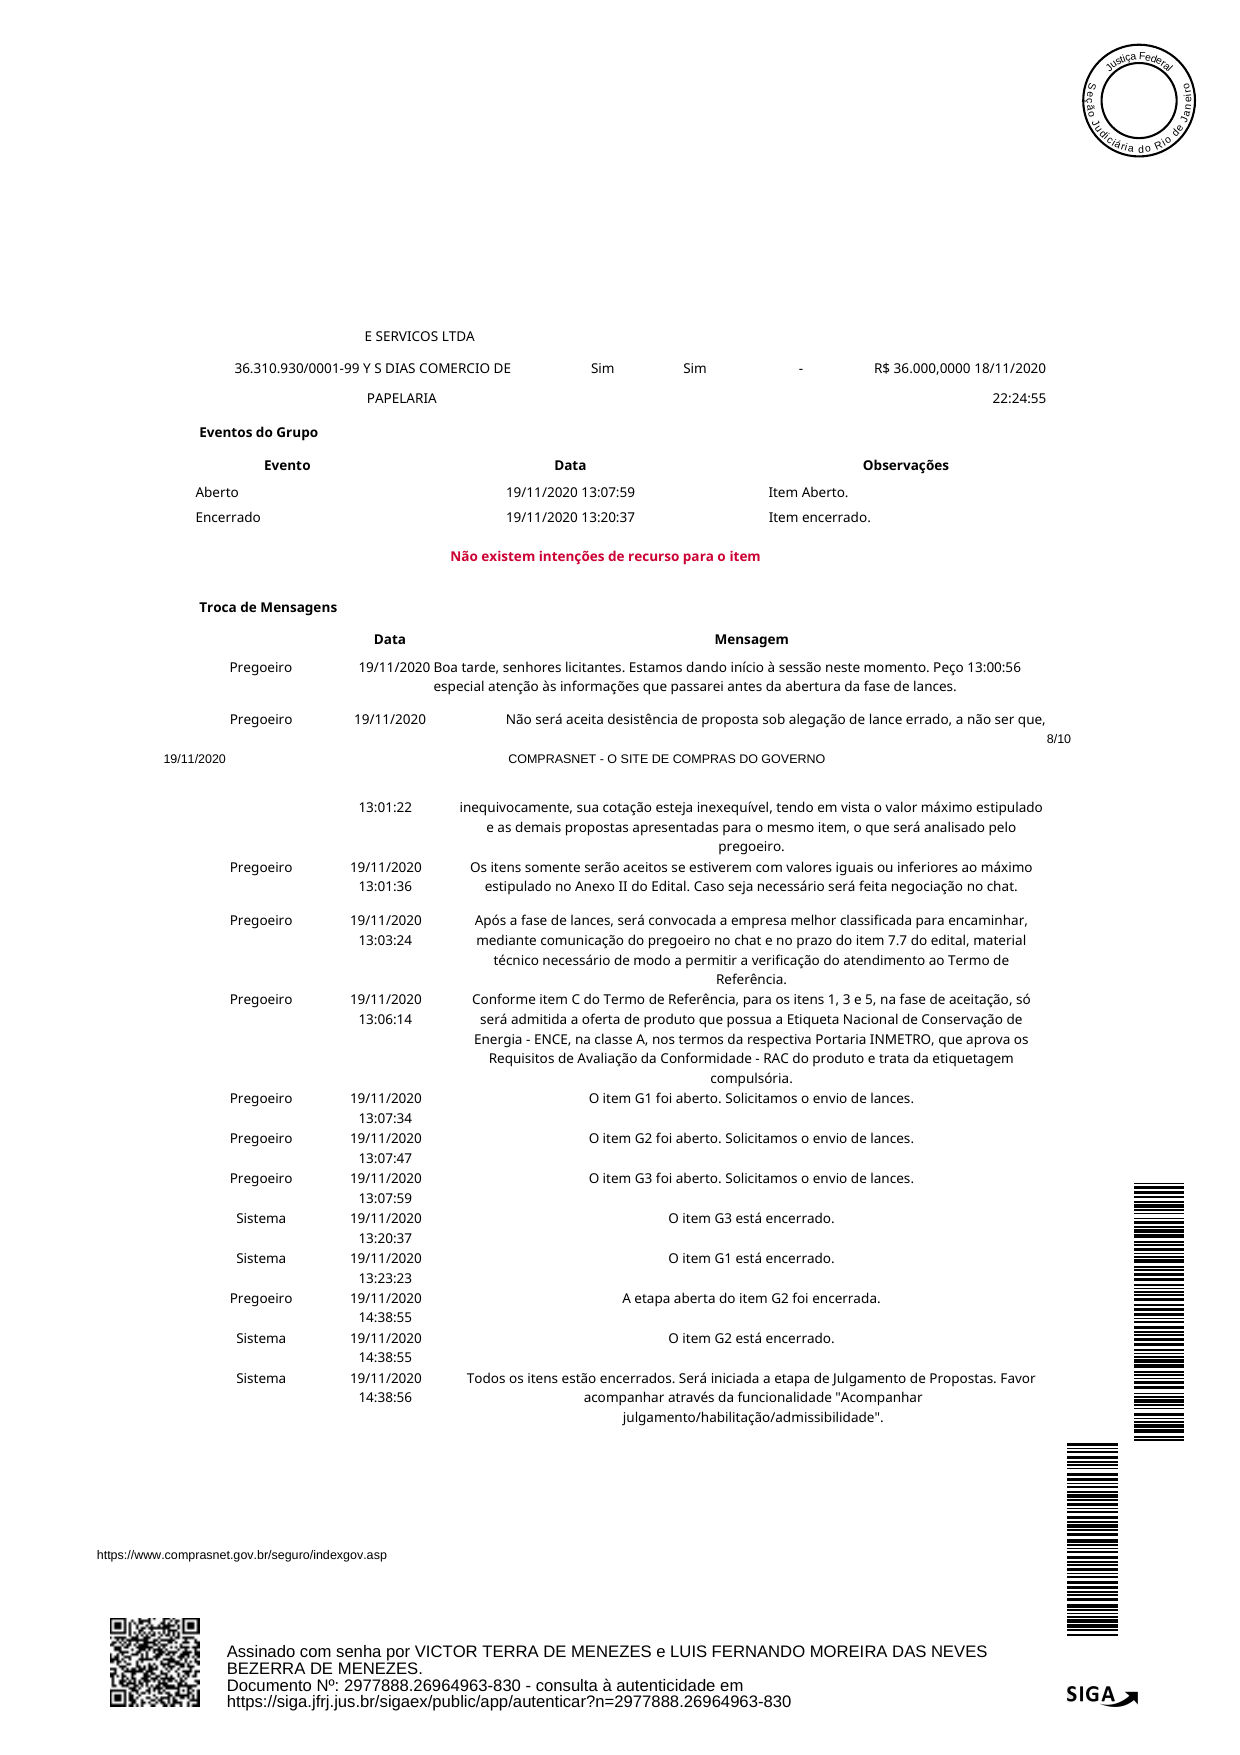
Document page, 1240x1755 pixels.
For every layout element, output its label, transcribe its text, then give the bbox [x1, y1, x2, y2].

table_cell 10.255.981/0001-71 RAVI COMERCIO Sim Sim - R$ 18.695,0000 19/11/2020 ATACADISTA DE ALIMENTOS 12:03:41 E SERVICOS LTDA 36.310.930/0001-99 Y S DIAS COMERCIO DE Sim Sim - R$ 36.000,0000 18/11/2020 PAPELARIA 22:24:55 Eventos do Grupo Evento Data Observações Aberto 19/11/2020 13:07:59 Item Aberto. Encerrado 19/11/2020 13:20:37 Item encerrado. Não existem intenções de recurso para o item Troca de Mensagens Data Mensagem Pregoeiro 19/11/2020 Boa tarde, senhores licitantes. Estamos dando início à sessão neste momento. Peço 13:00:56 especial atenção às informações que passarei antes da abertura da fase de lances. Pregoeiro 19/11/2020 Não será aceita desistência de proposta sob alegação de lance errado, a não ser que, [195, 326, 1046, 732]
table_cell O item G1 foi aberto. Solicitamos o envio de lances. [458, 1089, 1045, 1129]
table_cell O item G3 está encerrado. [458, 1209, 1045, 1249]
table_cell Pregoeiro [163, 1289, 350, 1329]
table_cell 19/11/2020 13:23:23 [350, 1249, 458, 1289]
table_cell Sistema [163, 1329, 350, 1368]
table_cell 13:01:22 [350, 798, 458, 858]
table_cell Sistema [163, 1369, 350, 1428]
table_cell Pregoeiro [163, 990, 350, 1089]
table_cell 19/11/2020 13:01:36 [350, 858, 458, 911]
table_header 19/11/2020 [163, 752, 350, 798]
table_cell O item G2 foi aberto. Solicitamos o envio de lances. [458, 1129, 1045, 1169]
table_cell O item G1 está encerrado. [458, 1249, 1045, 1289]
table_header COMPRASNET - O SITE DE COMPRAS DO GOVERNO [458, 752, 1045, 798]
table_cell 19/11/2020 13:07:34 [350, 1089, 458, 1129]
table_cell 19/11/2020 13:20:37 [350, 1209, 458, 1249]
table_cell Após a fase de lances, será convocada a empresa melhor classificada para encaminhar, mediante comunicação do pregoeiro no chat e no prazo do item 7.7 do edital, material técnico necessário de modo a permitir a verificação do atendimento ao Termo de Referência. [458, 911, 1045, 990]
table_cell Pregoeiro [163, 911, 350, 990]
table_cell 19/11/2020 13:07:59 [350, 1169, 458, 1209]
table_cell 19/11/2020 14:38:55 [350, 1329, 458, 1368]
text 8/10 [163, 732, 1071, 746]
table_cell Pregoeiro [163, 1129, 350, 1169]
table_cell 19/11/2020 13:03:24 [350, 911, 458, 990]
table_cell 19/11/2020 13:06:14 [350, 990, 458, 1089]
table_cell Os itens somente serão aceitos se estiverem com valores iguais ou inferiores ao máximo estipulado no Anexo II do Edital. Caso seja necessário será feita negociação no chat. [458, 858, 1045, 911]
table_cell 19/11/2020 13:07:47 [350, 1129, 458, 1169]
table_cell inequivocamente, sua cotação esteja inexequível, tendo em vista o valor máximo estipulado e as demais propostas apresentadas para o mesmo item, o que será analisado pelo pregoeiro. [458, 798, 1045, 858]
table_cell Pregoeiro [163, 858, 350, 911]
table_cell Sistema [163, 1249, 350, 1289]
table_cell Pregoeiro [163, 1089, 350, 1129]
table_cell 19/11/2020 14:38:56 [350, 1369, 458, 1428]
table_cell Conforme item C do Termo de Referência, para os itens 1, 3 e 5, na fase de aceitação, só será admitida a oferta de produto que possua a Etiqueta Nacional de Conservação de Energia - ENCE, na classe A, nos termos da respectiva Portaria INMETRO, que aprova os Requisitos de Avaliação da Conformidade - RAC do produto e trata da etiquetagem compulsória. [458, 990, 1045, 1089]
table_cell A etapa aberta do item G2 foi encerrada. [458, 1289, 1045, 1329]
table_cell O item G2 está encerrado. [458, 1329, 1045, 1368]
table_cell O item G3 foi aberto. Solicitamos o envio de lances. [458, 1169, 1045, 1209]
table_cell 19/11/2020 14:38:55 [350, 1289, 458, 1329]
table_header [350, 752, 458, 798]
table_cell Sistema [163, 1209, 350, 1249]
table_cell Pregoeiro [163, 1169, 350, 1209]
table_cell Todos os itens estão encerrados. Será iniciada a etapa de Julgamento de Propostas. Favor acompanhar através da funcionalidade "Acompanhar julgamento/habilitação/admissibilidade". [458, 1369, 1045, 1428]
table_cell [163, 798, 350, 858]
